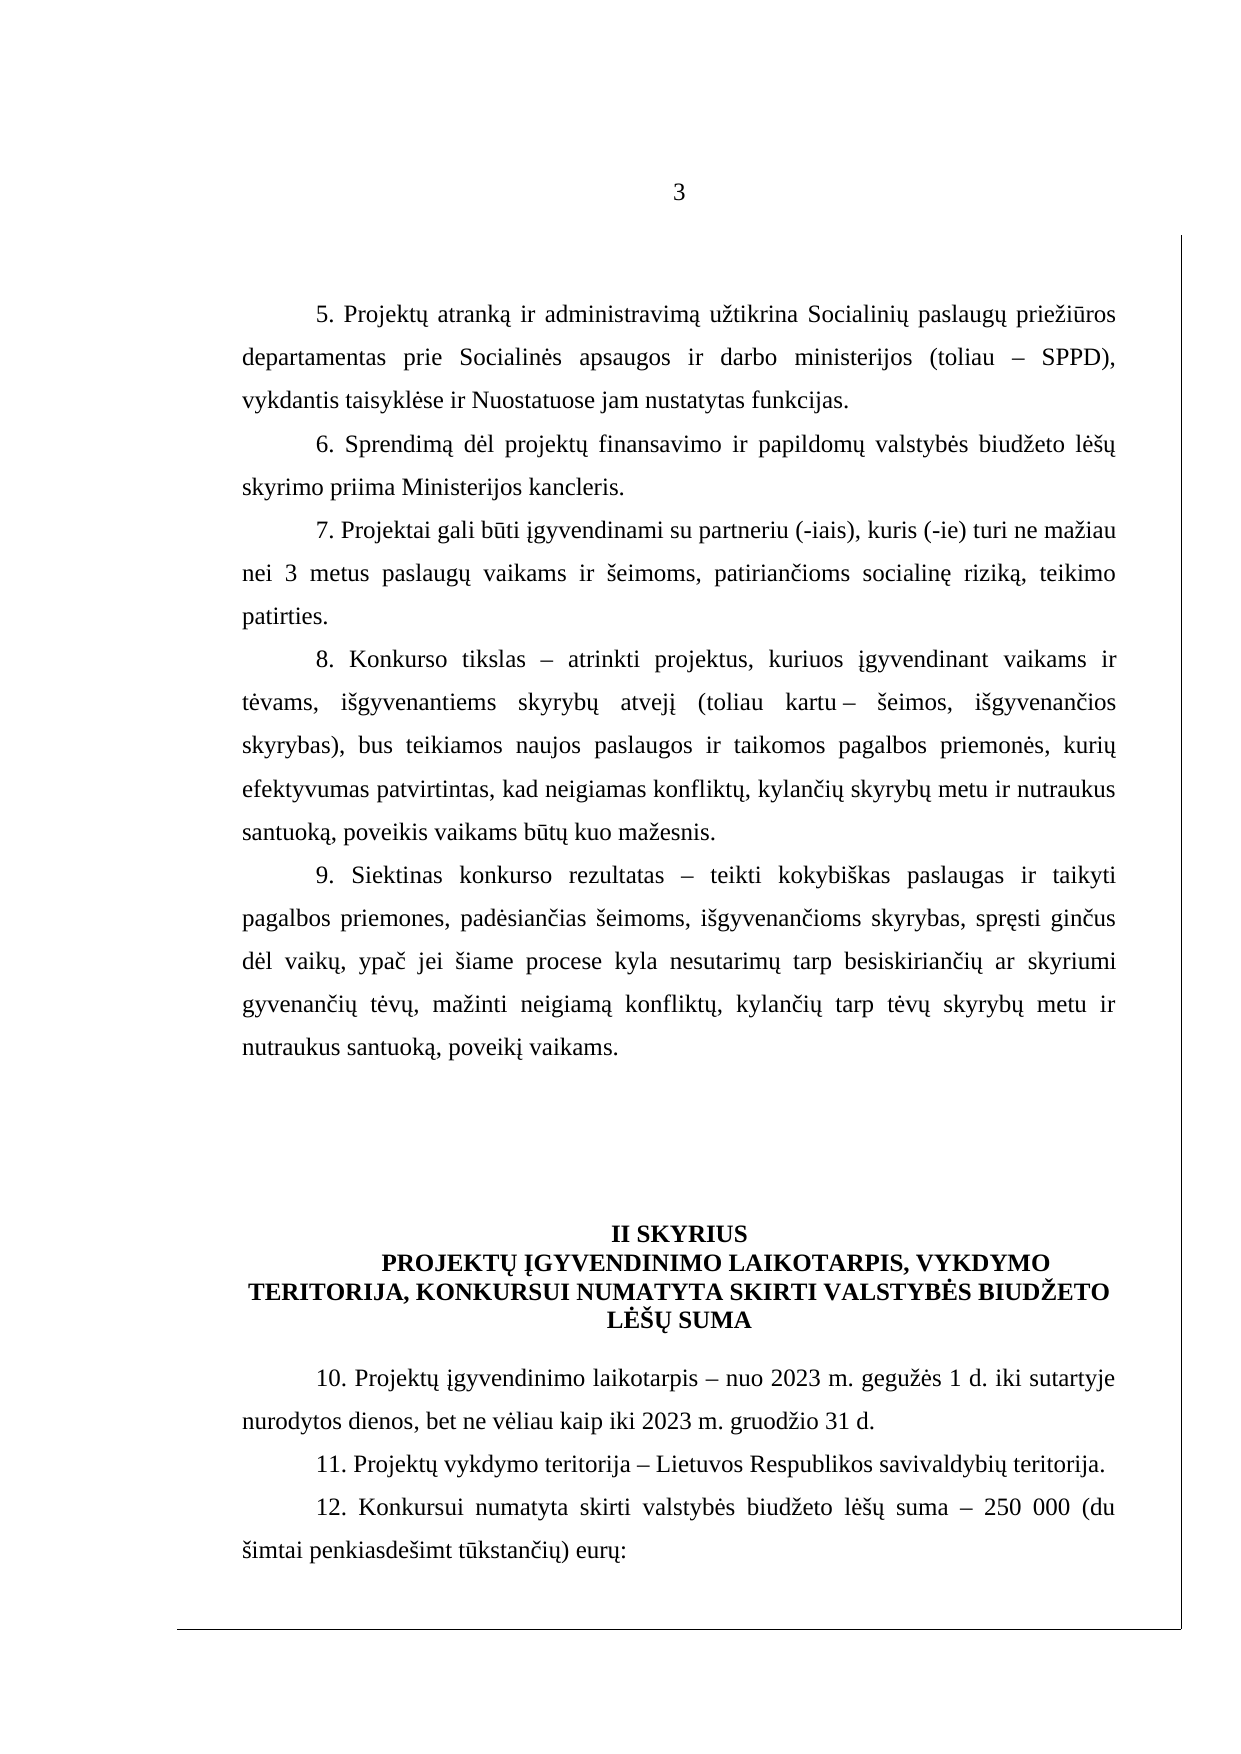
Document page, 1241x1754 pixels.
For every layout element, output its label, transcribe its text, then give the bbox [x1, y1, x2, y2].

text 9. Siektinas konkurso rezultatas – teikti kokybiškas paslaugas ir taikyti pagalbos priemones, padėsiančias šeimoms, išgyvenančioms skyrybas, spręsti ginčus dėl vaikų, ypač jei šiame procese kyla nesutarimų tarp besiskiriančių ar skyriumi gyvenančių tėvų, mažinti neigiamą konfliktų, kylančių tarp tėvų skyrybų metu ir nutraukus santuoką, poveikį vaikams. [177, 795, 1181, 1061]
text 12. Konkursui numatyta skirti valstybės biudžeto lėšų suma – 250 000 (du šimtai penkiasdešimt tūkstančių) eurų: [177, 1428, 1181, 1629]
text 6. Sprendimą dėl projektų finansavimo ir papildomų valstybės biudžeto lėšų skyrimo priima Ministerijos kancleris. [177, 364, 1181, 450]
text PROJEKTŲ ĮGYVENDINIMO LAIKOTARPIS, VYKDYMO TERITORIJA, KONKURSUI NUMATYTA SKIRTI VALSTYBĖS BIUDŽETO LĖŠŲ SUMA [177, 1248, 1181, 1334]
text 11. Projektų vykdymo teritorija – Lietuvos Respublikos savivaldybių teritorija. [177, 1385, 1181, 1428]
text 10. Projektų įgyvendinimo laikotarpis – nuo 2023 m. gegužės 1 d. iki sutartyje nurodytos dienos, bet ne vėliau kaip iki 2023 m. gruodžio 31 d. [177, 1363, 1181, 1385]
text 5. Projektų atranką ir administravimą užtikrina Socialinių paslaugų priežiūros departamentas prie Socialinės apsaugos ir darbo ministerijos (toliau – SPPD), vykdantis taisyklėse ir Nuostatuose jam nustatytas funkcijas. [177, 235, 1181, 364]
text II SKYRIUS [177, 1219, 1181, 1248]
text 8. Konkurso tikslas – atrinkti projektus, kuriuos įgyvendinant vaikams ir tėvams, išgyvenantiems skyrybų atvejį (toliau kartu – šeimos, išgyvenančios skyrybas), bus teikiamos naujos paslaugos ir taikomos pagalbos priemonės, kurių efektyvumas patvirtintas, kad neigiamas konfliktų, kylančių skyrybų metu ir nutraukus santuoką, poveikis vaikams būtų kuo mažesnis. [177, 580, 1181, 795]
text 7. Projektai gali būti įgyvendinami su partneriu (-iais), kuris (-ie) turi ne mažiau nei 3 metus paslaugų vaikams ir šeimoms, patiriančioms socialinę riziką, teikimo patirties. [177, 450, 1181, 580]
